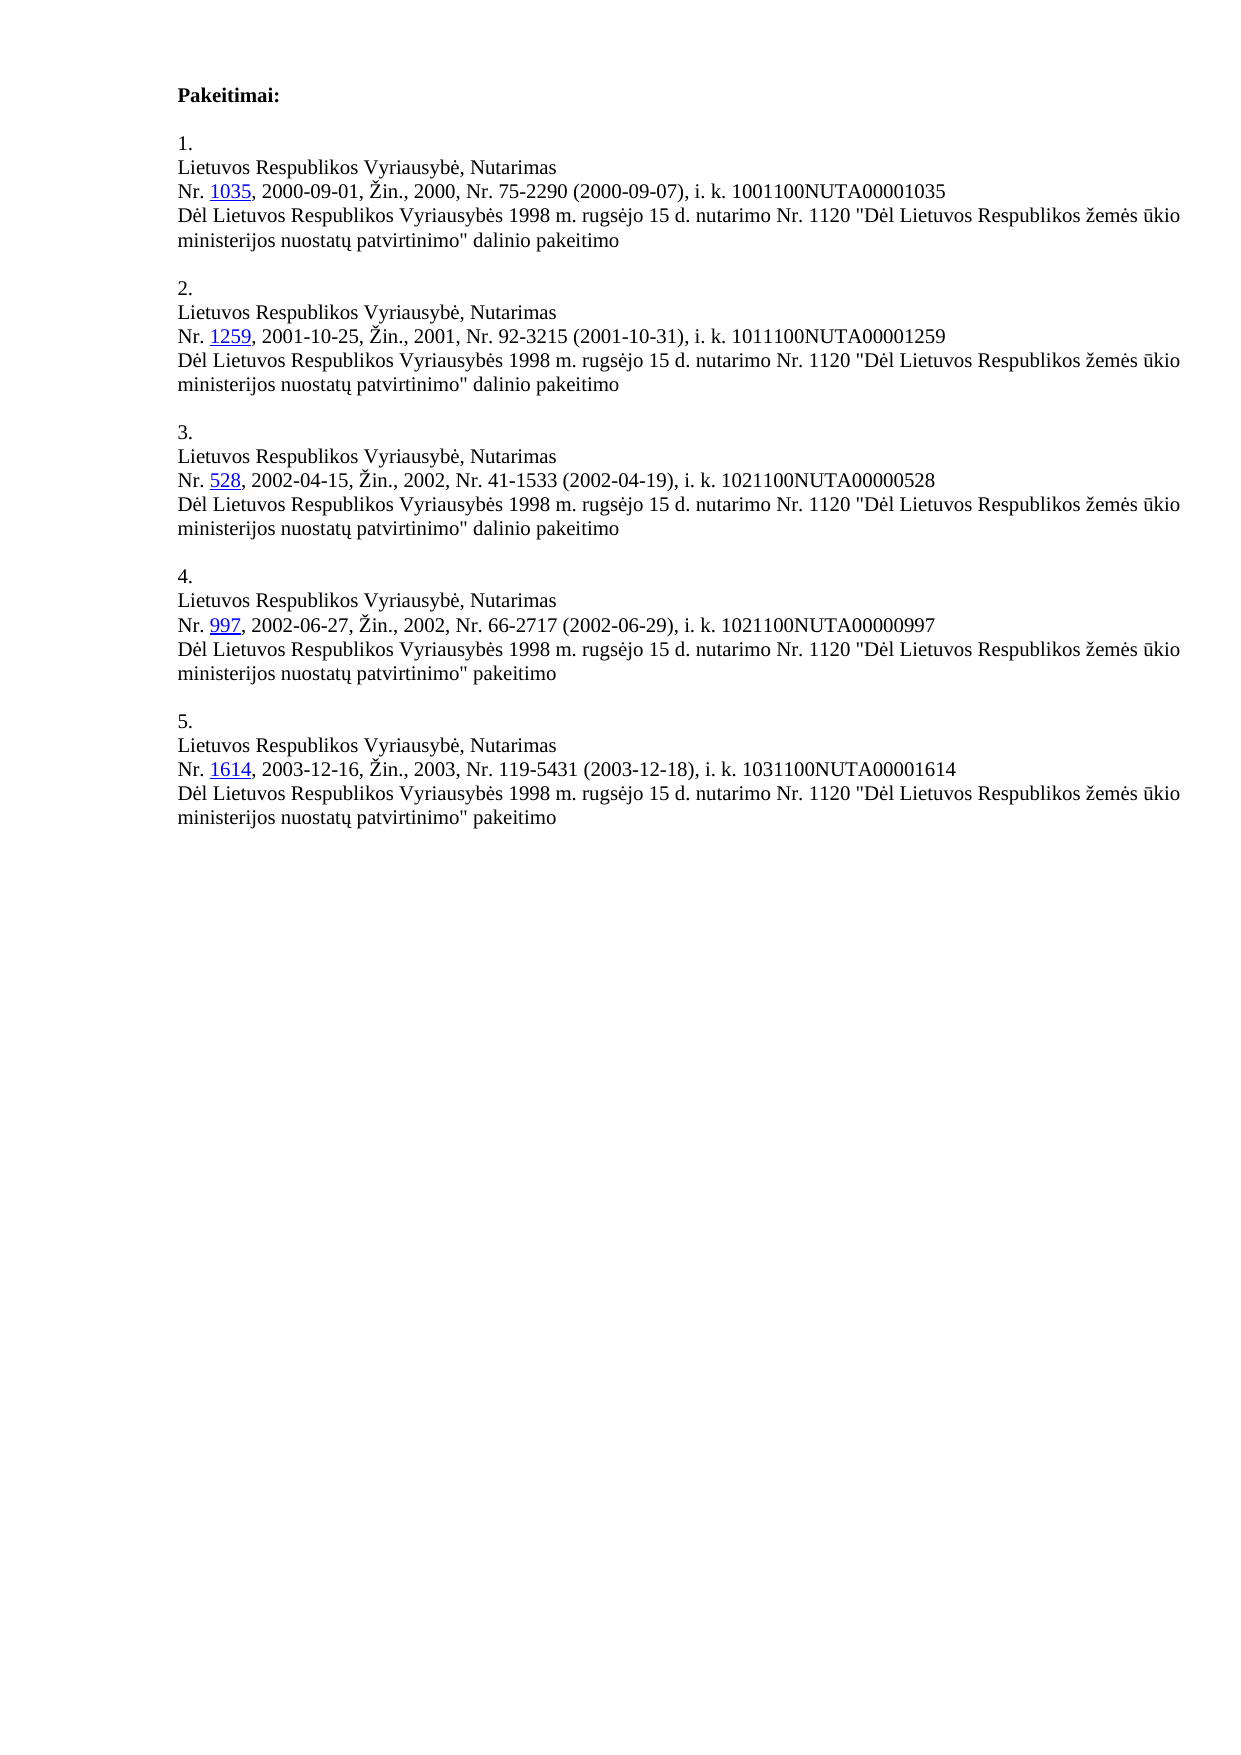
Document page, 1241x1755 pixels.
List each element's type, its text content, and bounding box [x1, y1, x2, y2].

text Lietuvos Respublikos Vyriausybė, Nutarimas [177, 588, 1181, 612]
text 5. [177, 709, 1181, 733]
text 4. [177, 564, 1181, 588]
text Dėl Lietuvos Respublikos Vyriausybės 1998 m. rugsėjo 15 d. nutarimo Nr. 1120 "Dėl Lietuvos Respublikos žemės ūkio ministerijos nuostatų patvirtinimo" dalinio pakeitimo [177, 203, 1181, 252]
text Nr. 1259, 2001-10-25, Žin., 2001, Nr. 92-3215 (2001-10-31), i. k. 1011100NUTA00001259 [177, 324, 1181, 348]
text Lietuvos Respublikos Vyriausybė, Nutarimas [177, 155, 1181, 179]
text Nr. 997, 2002-06-27, Žin., 2002, Nr. 66-2717 (2002-06-29), i. k. 1021100NUTA00000997 [177, 612, 1181, 637]
text Nr. 528, 2002-04-15, Žin., 2002, Nr. 41-1533 (2002-04-19), i. k. 1021100NUTA00000528 [177, 468, 1181, 492]
text 1. [177, 131, 1181, 155]
text Nr. 1035, 2000-09-01, Žin., 2000, Nr. 75-2290 (2000-09-07), i. k. 1001100NUTA00001035 [177, 179, 1181, 203]
text Lietuvos Respublikos Vyriausybė, Nutarimas [177, 733, 1181, 757]
text Lietuvos Respublikos Vyriausybė, Nutarimas [177, 444, 1181, 468]
text Dėl Lietuvos Respublikos Vyriausybės 1998 m. rugsėjo 15 d. nutarimo Nr. 1120 "Dėl Lietuvos Respublikos žemės ūkio ministerijos nuostatų patvirtinimo" dalinio pakeitimo [177, 492, 1181, 540]
text Dėl Lietuvos Respublikos Vyriausybės 1998 m. rugsėjo 15 d. nutarimo Nr. 1120 "Dėl Lietuvos Respublikos žemės ūkio ministerijos nuostatų patvirtinimo" pakeitimo [177, 781, 1181, 829]
text 3. [177, 420, 1181, 444]
text Lietuvos Respublikos Vyriausybė, Nutarimas [177, 300, 1181, 324]
text Pakeitimai: [177, 83, 1181, 107]
text 2. [177, 276, 1181, 300]
text Nr. 1614, 2003-12-16, Žin., 2003, Nr. 119-5431 (2003-12-18), i. k. 1031100NUTA00001614 [177, 757, 1181, 781]
text Dėl Lietuvos Respublikos Vyriausybės 1998 m. rugsėjo 15 d. nutarimo Nr. 1120 "Dėl Lietuvos Respublikos žemės ūkio ministerijos nuostatų patvirtinimo" dalinio pakeitimo [177, 348, 1181, 396]
text Dėl Lietuvos Respublikos Vyriausybės 1998 m. rugsėjo 15 d. nutarimo Nr. 1120 "Dėl Lietuvos Respublikos žemės ūkio ministerijos nuostatų patvirtinimo" pakeitimo [177, 637, 1181, 685]
